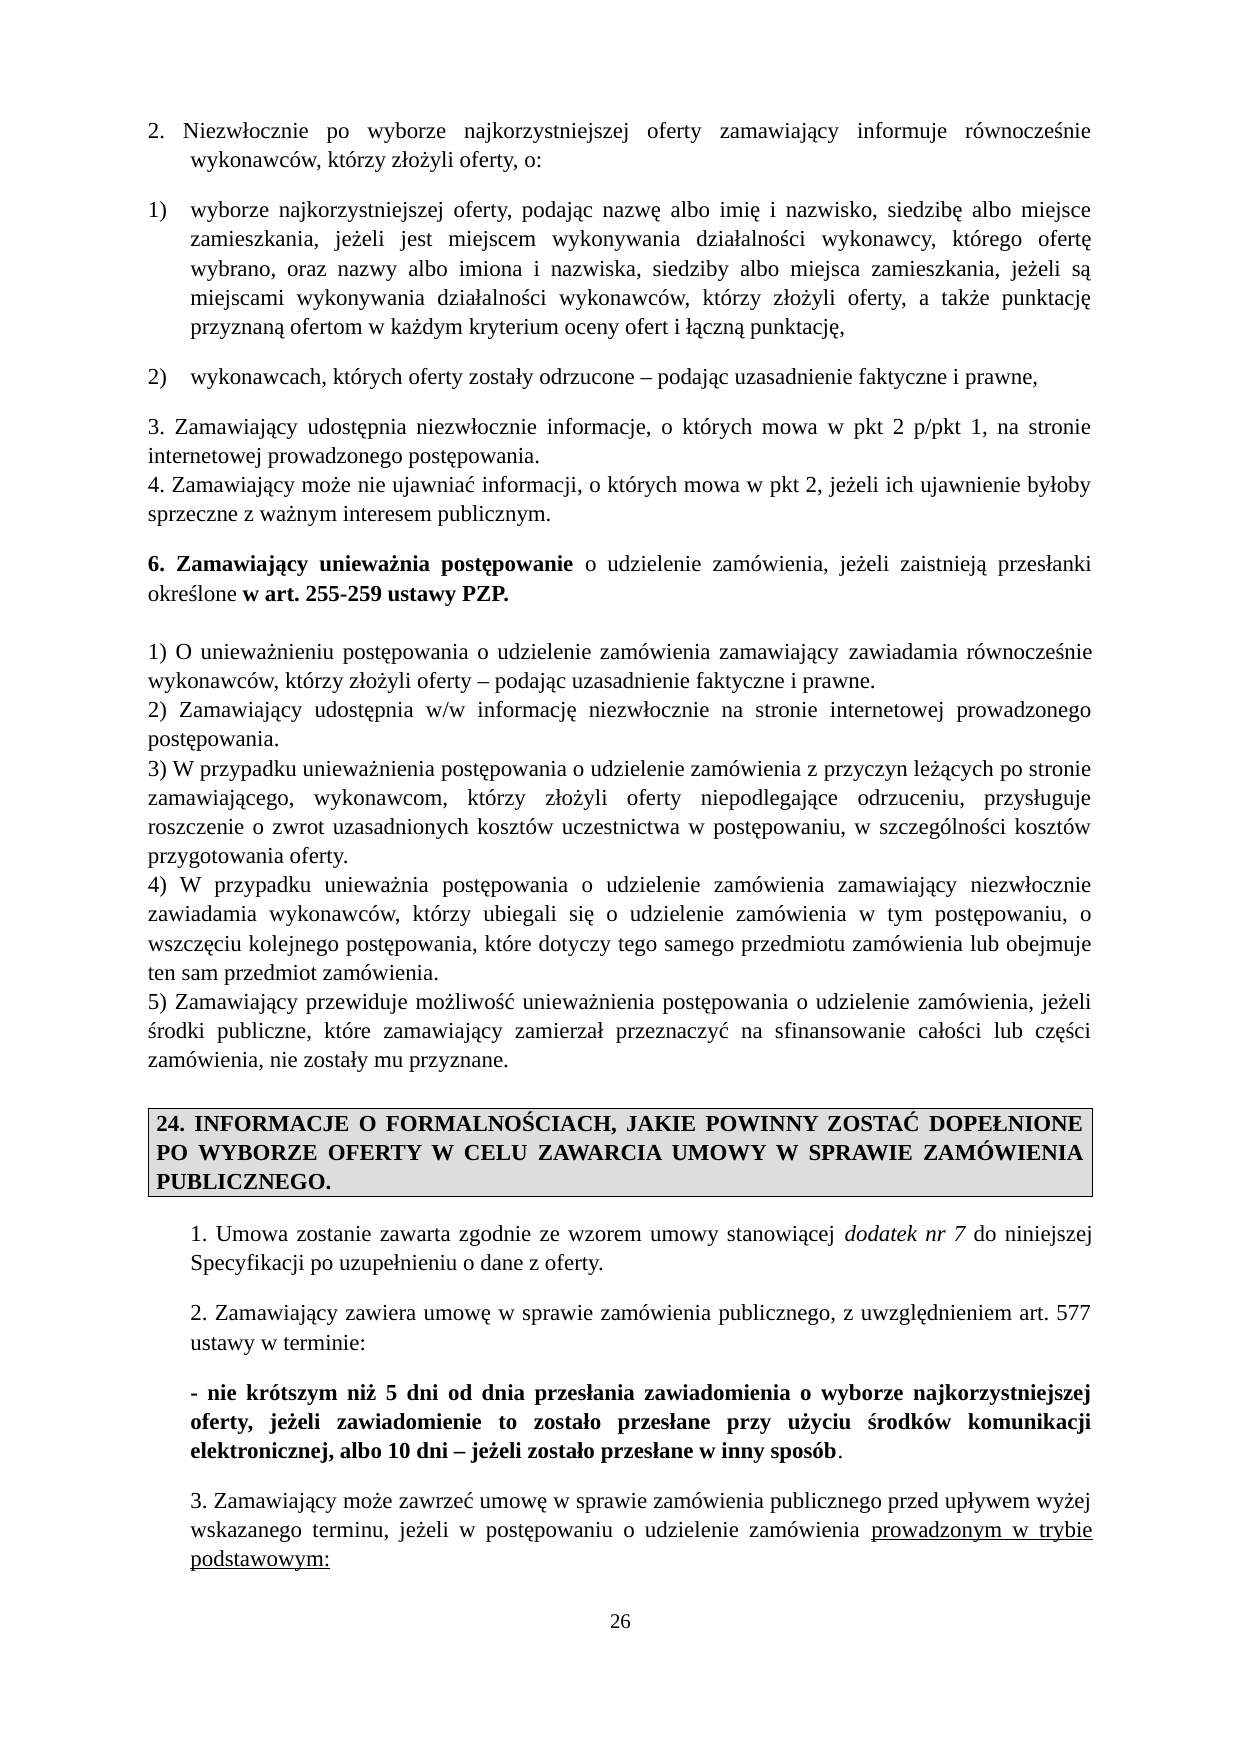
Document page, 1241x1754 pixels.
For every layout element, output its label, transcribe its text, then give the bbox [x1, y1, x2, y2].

text 2. Zamawiający zawiera umowę w sprawie zamówienia publicznego, z uwzględnieniem art. 577 ustawy w terminie: [190, 1300, 1093, 1355]
text 1. Umowa zostanie zawarta zgodnie ze wzorem umowy stanowiącej dodatek nr 7 do niniejszej Specyfikacji po uzupełnieniu o dane z oferty. [190, 1221, 1093, 1276]
text 3) W przypadku unieważnienia postępowania o udzielenie zamówienia z przyczyn leżących po stronie zamawiającego, wykonawcom, którzy złożyli oferty niepodlegające odrzuceniu, przysługuje roszczenie o zwrot uzasadnionych kosztów uczestnictwa w postępowaniu, w szczególności kosztów przygotowania oferty. [148, 756, 1093, 868]
text 1) wyborze najkorzystniejszej oferty, podając nazwę albo imię i nazwisko, siedzibę albo miejsce zamieszkania, jeżeli jest miejscem wykonywania działalności wykonawcy, którego ofertę wybrano, oraz nazwy albo imiona i nazwiska, siedziby albo miejsca zamieszkania, jeżeli są miejscami wykonywania działalności wykonawców, którzy złożyli oferty, a także punktację przyznaną ofertom w każdym kryterium oceny ofert i łączną punktację, [148, 197, 1093, 339]
text 1) O unieważnieniu postępowania o udzielenie zamówienia zamawiający zawiadamia równocześnie wykonawców, którzy złożyli oferty – podając uzasadnienie faktyczne i prawne. [148, 639, 1093, 693]
text 3. Zamawiający może zawrzeć umowę w sprawie zamówienia publicznego przed upływem wyżej wskazanego terminu, jeżeli w postępowaniu o udzielenie zamówienia prowadzonym w trybie podstawowym: [190, 1488, 1093, 1572]
text 2. Niezwłocznie po wyborze najkorzystniejszej oferty zamawiający informuje równocześnie wykonawców, którzy złożyli oferty, o: [148, 118, 1093, 173]
text 6. Zamawiający unieważnia postępowanie o udzielenie zamówienia, jeżeli zaistnieją przesłanki określone w art. 255-259 ustawy PZP. [148, 551, 1093, 606]
text - nie krótszym niż 5 dni od dnia przesłania zawiadomienia o wyborze najkorzystniejszej oferty, jeżeli zawiadomienie to zostało przesłane przy użyciu środków komunikacji elektronicznej, albo 10 dni – jeżeli zostało przesłane w inny sposób. [190, 1379, 1093, 1463]
text 5) Zamawiający przewiduje możliwość unieważnienia postępowania o udzielenie zamówienia, jeżeli środki publiczne, które zamawiający zamierzał przeznaczyć na sfinansowanie całości lub części zamówienia, nie zostały mu przyznane. [148, 989, 1093, 1073]
text 2) wykonawcach, których oferty zostały odrzucone – podając uzasadnienie faktyczne i prawne, [148, 364, 1093, 389]
text 4) W przypadku unieważnia postępowania o udzielenie zamówienia zamawiający niezwłocznie zawiadamia wykonawców, którzy ubiegali się o udzielenie zamówienia w tym postępowaniu, o wszczęciu kolejnego postępowania, które dotyczy tego samego przedmiotu zamówienia lub obejmuje ten sam przedmiot zamówienia. [148, 872, 1093, 985]
text 2) Zamawiający udostępnia w/w informację niezwłocznie na stronie internetowej prowadzonego postępowania. [148, 697, 1093, 752]
text 3. Zamawiający udostępnia niezwłocznie informacje, o których mowa w pkt 2 p/pkt 1, na stronie internetowej prowadzonego postępowania. 4. Zamawiający może nie ujawniać informacji, o których mowa w pkt 2, jeżeli ich ujawnienie byłoby sprzeczne z ważnym interesem publicznym. [148, 414, 1093, 527]
text 24. INFORMACJE O FORMALNOŚCIACH, JAKIE POWINNY ZOSTAĆ DOPEŁNIONE PO WYBORZE OFERTY W CELU ZAWARCIA UMOWY W SPRAWIE ZAMÓWIENIA PUBLICZNEGO. [149, 1109, 1092, 1196]
